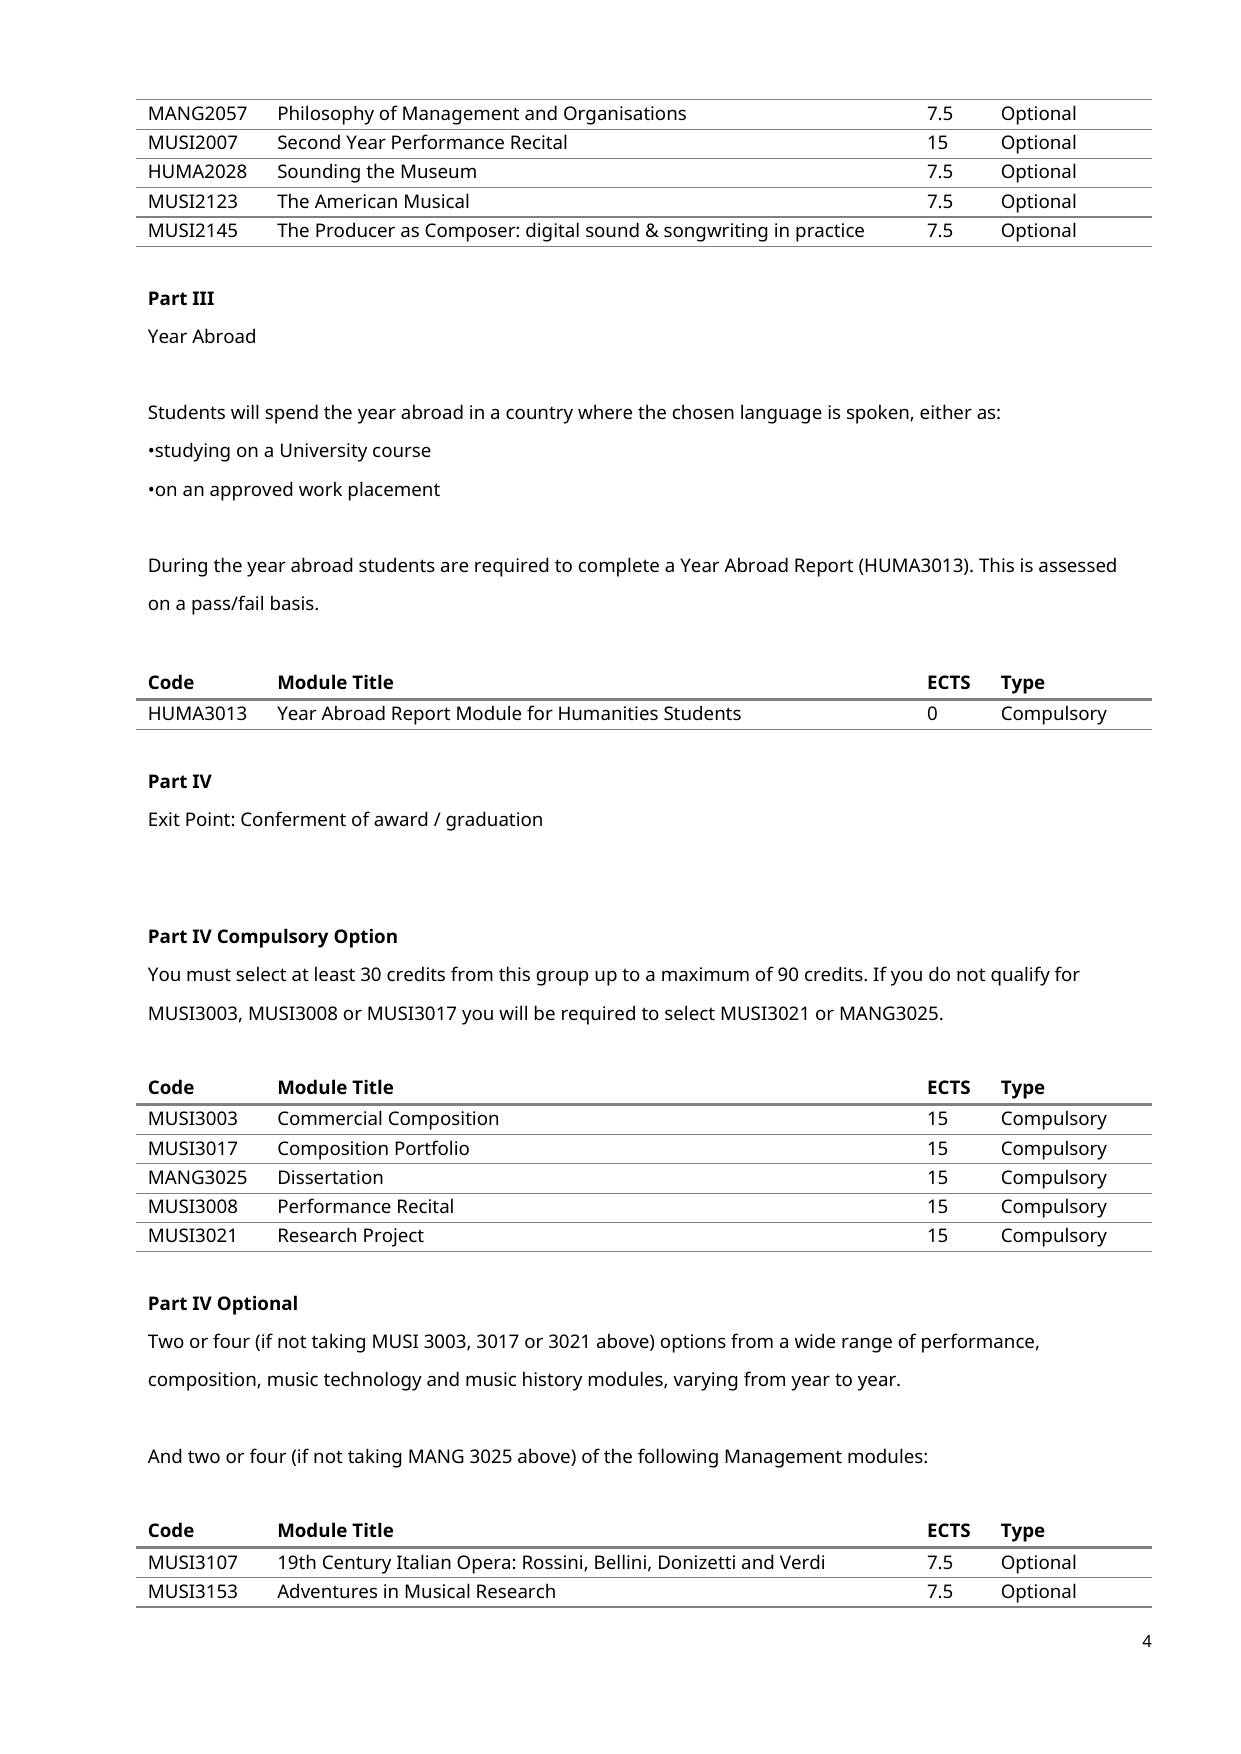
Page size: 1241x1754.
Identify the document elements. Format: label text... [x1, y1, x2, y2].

table_cell Second Year Performance Recital [266, 130, 916, 158]
table_cell Sounding the Museum [266, 159, 916, 187]
table_cell 15 [916, 1194, 989, 1222]
table_cell 7.5 [916, 159, 989, 187]
table_cell 15 [916, 1164, 989, 1192]
table_cell Optional [989, 1578, 1152, 1606]
table_cell Part IV Optional Two or four (if not taking MUSI 3003, 3017 or 3021 above) options from a wide range of performance, composition, music technology and music history modules, varying from year to year. And two or four (if not taking MANG 3025 above) of the following Management modules: [136, 1252, 1152, 1518]
table_cell Code [136, 1074, 266, 1102]
table_cell Part IV Exit Point: Conferment of award / graduation [136, 730, 1152, 885]
table_cell HUMA3013 [136, 701, 266, 729]
table_cell Compulsory [989, 1223, 1152, 1251]
table_cell Dissertation [266, 1164, 916, 1192]
table_cell MUSI2145 [136, 218, 266, 246]
table_cell Part IV Compulsory Option You must select at least 30 credits from this group up to a maximum of 90 credits. If you do not qualify for MUSI3003, MUSI3008 or MUSI3017 you will be required to select MUSI3021 or MANG3025. [136, 885, 1152, 1074]
table_cell MUSI2007 [136, 130, 266, 158]
table_cell Compulsory [989, 1164, 1152, 1192]
table_cell Optional [989, 130, 1152, 158]
table_cell MANG3025 [136, 1164, 266, 1192]
table_cell Code [136, 669, 266, 698]
table_cell The Producer as Composer: digital sound & songwriting in practice [266, 218, 916, 246]
table_cell ECTS [916, 1518, 989, 1546]
table_cell Code [136, 1518, 266, 1546]
table_cell Compulsory [989, 701, 1152, 729]
table_cell Type [989, 669, 1152, 698]
table_cell Module Title [266, 1074, 916, 1102]
table_cell Optional [989, 188, 1152, 216]
table_cell 7.5 [916, 1549, 989, 1577]
table_cell Adventures in Musical Research [266, 1578, 916, 1606]
table_cell 7.5 [916, 218, 989, 246]
table_cell Optional [989, 100, 1152, 128]
table_cell 19th Century Italian Opera: Rossini, Bellini, Donizetti and Verdi [266, 1549, 916, 1577]
table_cell Compulsory [989, 1135, 1152, 1163]
table_cell Research Project [266, 1223, 916, 1251]
table_cell MUSI2123 [136, 188, 266, 216]
table_cell Module Title [266, 1518, 916, 1546]
table_cell Compulsory [989, 1106, 1152, 1134]
table_cell Composition Portfolio [266, 1135, 916, 1163]
table_cell MANG2057 [136, 100, 266, 128]
table_cell Optional [989, 218, 1152, 246]
table_cell MUSI3003 [136, 1106, 266, 1134]
table_cell Module Title [266, 669, 916, 698]
table_cell 15 [916, 1223, 989, 1251]
table_cell ECTS [916, 1074, 989, 1102]
table_cell Commercial Composition [266, 1106, 916, 1134]
table_cell MUSI3008 [136, 1194, 266, 1222]
table_cell 0 [916, 701, 989, 729]
table_cell 7.5 [916, 100, 989, 128]
table_cell ECTS [916, 669, 989, 698]
table_cell The American Musical [266, 188, 916, 216]
table_cell 15 [916, 130, 989, 158]
table_cell MUSI3107 [136, 1549, 266, 1577]
table_cell Part III Year Abroad Students will spend the year abroad in a country where the chosen language is spoken, either as: •studying on a University course •on an approved work placement During the year abroad students are required to complete a Year Abroad Report (HUMA3013). This is assessed on a pass/fail basis. [136, 247, 1152, 669]
table_cell Philosophy of Management and Organisations [266, 100, 916, 128]
table_cell MUSI3017 [136, 1135, 266, 1163]
table_cell MUSI3153 [136, 1578, 266, 1606]
table_cell 15 [916, 1135, 989, 1163]
table_cell Optional [989, 1549, 1152, 1577]
table_cell Type [989, 1518, 1152, 1546]
table_cell 7.5 [916, 1578, 989, 1606]
table_cell Year Abroad Report Module for Humanities Students [266, 701, 916, 729]
table_cell HUMA2028 [136, 159, 266, 187]
table_cell 7.5 [916, 188, 989, 216]
table_cell Compulsory [989, 1194, 1152, 1222]
table_cell Performance Recital [266, 1194, 916, 1222]
table_cell 15 [916, 1106, 989, 1134]
table_cell MUSI3021 [136, 1223, 266, 1251]
table_cell Optional [989, 159, 1152, 187]
table_cell Type [989, 1074, 1152, 1102]
